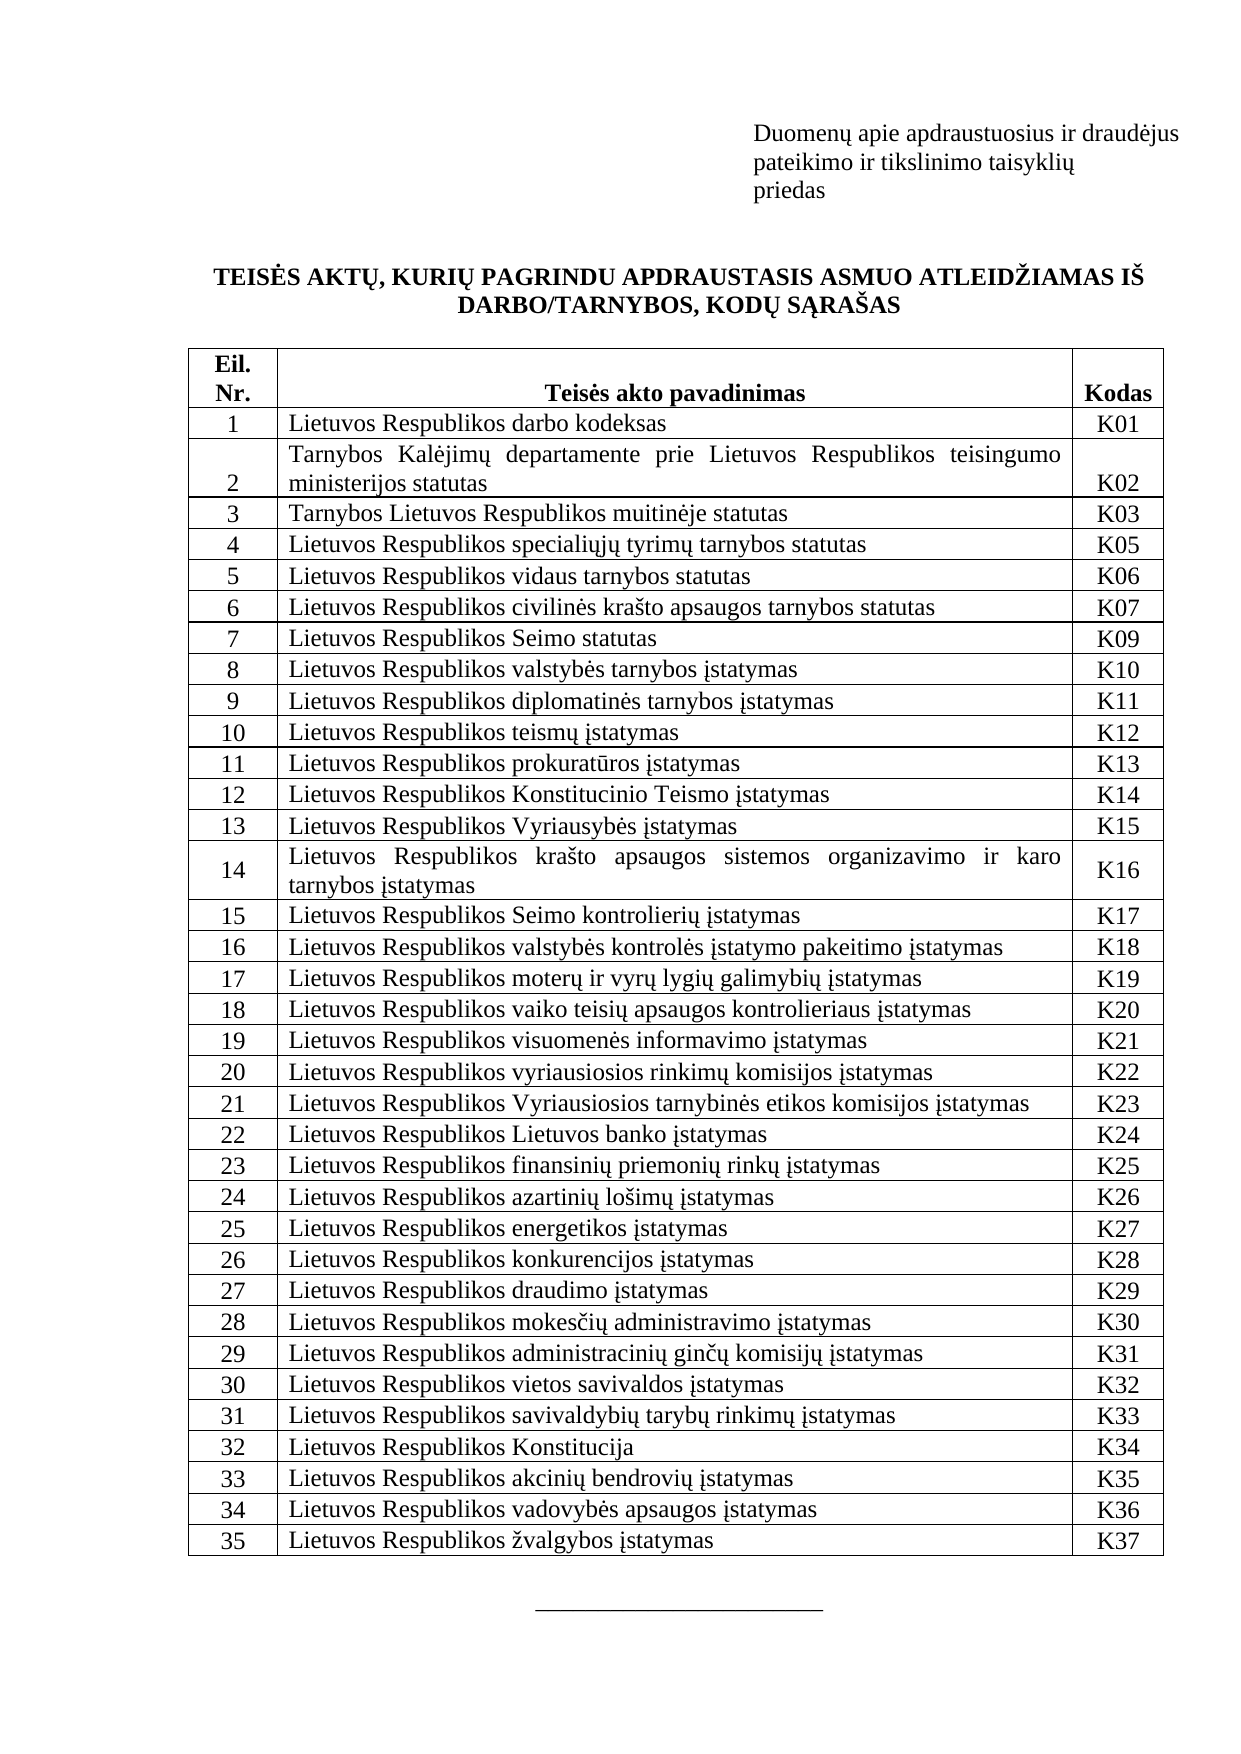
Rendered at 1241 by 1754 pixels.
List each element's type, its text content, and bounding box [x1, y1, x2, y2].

table_cell K14 [1073, 779, 1163, 809]
table_cell K29 [1073, 1275, 1163, 1305]
table_cell 19 [189, 1025, 277, 1055]
table_cell 29 [189, 1337, 277, 1367]
table_header Teisės akto pavadinimas [278, 349, 1072, 407]
table_cell 21 [189, 1087, 277, 1117]
table_header Eil. Nr. [189, 349, 277, 407]
table_cell Lietuvos Respublikos vietos savivaldos įstatymas [278, 1369, 1072, 1399]
table_cell Lietuvos Respublikos finansinių priemonių rinkų įstatymas [278, 1150, 1072, 1180]
table_cell Tarnybos Lietuvos Respublikos muitinėje statutas [278, 498, 1072, 528]
table_cell K12 [1073, 716, 1163, 746]
table_cell K27 [1073, 1212, 1163, 1242]
table_cell K34 [1073, 1431, 1163, 1461]
table_cell K32 [1073, 1369, 1163, 1399]
table_cell K09 [1073, 623, 1163, 653]
table_cell K19 [1073, 962, 1163, 992]
table_cell Lietuvos Respublikos Lietuvos banko įstatymas [278, 1119, 1072, 1149]
table_cell 3 [189, 498, 277, 528]
table_cell 9 [189, 685, 277, 715]
table_cell K11 [1073, 685, 1163, 715]
table_cell 7 [189, 623, 277, 653]
table_cell K35 [1073, 1462, 1163, 1492]
table_cell K18 [1073, 931, 1163, 961]
table_cell Lietuvos Respublikos žvalgybos įstatymas [278, 1525, 1072, 1555]
table_cell 34 [189, 1494, 277, 1524]
table_cell K30 [1073, 1306, 1163, 1336]
table_header Kodas [1073, 349, 1163, 407]
table_cell Lietuvos Respublikos diplomatinės tarnybos įstatymas [278, 685, 1072, 715]
table_cell 25 [189, 1212, 277, 1242]
table_cell 14 [189, 841, 277, 899]
table_cell K33 [1073, 1400, 1163, 1430]
table_cell K21 [1073, 1025, 1163, 1055]
table_cell K17 [1073, 900, 1163, 930]
table_cell 30 [189, 1369, 277, 1399]
table_cell Lietuvos Respublikos administracinių ginčų komisijų įstatymas [278, 1337, 1072, 1367]
table_cell 18 [189, 994, 277, 1024]
table_cell Lietuvos Respublikos savivaldybių tarybų rinkimų įstatymas [278, 1400, 1072, 1430]
table_cell K36 [1073, 1494, 1163, 1524]
text TEISĖS AKTŲ, KURIŲ PAGRINDU APDRAUSTASIS ASMUO ATLEIDŽIAMAS IŠ DARBO/TARNYBOS, KODŲ SĄRAŠAS [177, 262, 1181, 319]
table_cell Lietuvos Respublikos civilinės krašto apsaugos tarnybos statutas [278, 591, 1072, 621]
table_cell Lietuvos Respublikos Konstitucija [278, 1431, 1072, 1461]
table_cell K24 [1073, 1119, 1163, 1149]
table_cell Lietuvos Respublikos moterų ir vyrų lygių galimybių įstatymas [278, 962, 1072, 992]
table_cell 23 [189, 1150, 277, 1180]
table_cell 8 [189, 654, 277, 684]
table_cell K03 [1073, 498, 1163, 528]
table_cell 31 [189, 1400, 277, 1430]
table_cell 35 [189, 1525, 277, 1555]
table_cell 22 [189, 1119, 277, 1149]
table_cell Lietuvos Respublikos teismų įstatymas [278, 716, 1072, 746]
text priedas [753, 176, 1181, 204]
table_cell Lietuvos Respublikos Vyriausybės įstatymas [278, 810, 1072, 840]
table_cell Lietuvos Respublikos visuomenės informavimo įstatymas [278, 1025, 1072, 1055]
table_cell Lietuvos Respublikos vaiko teisių apsaugos kontrolieriaus įstatymas [278, 994, 1072, 1024]
table_cell 13 [189, 810, 277, 840]
table_cell Lietuvos Respublikos draudimo įstatymas [278, 1275, 1072, 1305]
table_cell K02 [1073, 439, 1163, 496]
table_cell Lietuvos Respublikos krašto apsaugos sistemos organizavimo ir karo tarnybos įstatymas [278, 841, 1072, 899]
table_cell Lietuvos Respublikos konkurencijos įstatymas [278, 1244, 1072, 1274]
table_cell K23 [1073, 1087, 1163, 1117]
table_cell K37 [1073, 1525, 1163, 1555]
table_cell 1 [189, 408, 277, 438]
text pateikimo ir tikslinimo taisyklių [753, 147, 1181, 176]
table_cell 17 [189, 962, 277, 992]
table_cell 16 [189, 931, 277, 961]
table_cell Lietuvos Respublikos Vyriausiosios tarnybinės etikos komisijos įstatymas [278, 1087, 1072, 1117]
table_cell 15 [189, 900, 277, 930]
table_cell 12 [189, 779, 277, 809]
table_cell 28 [189, 1306, 277, 1336]
table_cell K10 [1073, 654, 1163, 684]
table_cell 4 [189, 529, 277, 559]
table_cell Tarnybos Kalėjimų departamente prie Lietuvos Respublikos teisingumo ministerijos statutas [278, 439, 1072, 496]
text Duomenų apie apdraustuosius ir draudėjus [753, 118, 1181, 147]
table_cell K22 [1073, 1056, 1163, 1086]
table_cell K05 [1073, 529, 1163, 559]
table_cell 20 [189, 1056, 277, 1086]
table_cell Lietuvos Respublikos vyriausiosios rinkimų komisijos įstatymas [278, 1056, 1072, 1086]
table_cell K07 [1073, 591, 1163, 621]
table_cell K13 [1073, 748, 1163, 778]
table_cell 24 [189, 1181, 277, 1211]
table_cell K25 [1073, 1150, 1163, 1180]
table_cell Lietuvos Respublikos mokesčių administravimo įstatymas [278, 1306, 1072, 1336]
table_cell 11 [189, 748, 277, 778]
table_cell Lietuvos Respublikos Seimo kontrolierių įstatymas [278, 900, 1072, 930]
table_cell 32 [189, 1431, 277, 1461]
table_cell 6 [189, 591, 277, 621]
table_cell Lietuvos Respublikos prokuratūros įstatymas [278, 748, 1072, 778]
table_cell Lietuvos Respublikos azartinių lošimų įstatymas [278, 1181, 1072, 1211]
table_cell 5 [189, 560, 277, 590]
table_cell Lietuvos Respublikos Seimo statutas [278, 623, 1072, 653]
table_cell Lietuvos Respublikos valstybės tarnybos įstatymas [278, 654, 1072, 684]
table_cell 2 [189, 439, 277, 496]
table_cell Lietuvos Respublikos Konstitucinio Teismo įstatymas [278, 779, 1072, 809]
table_cell Lietuvos Respublikos akcinių bendrovių įstatymas [278, 1462, 1072, 1492]
table_cell K28 [1073, 1244, 1163, 1274]
table_cell 27 [189, 1275, 277, 1305]
table_cell Lietuvos Respublikos vadovybės apsaugos įstatymas [278, 1494, 1072, 1524]
table_cell K16 [1073, 841, 1163, 899]
table_cell 33 [189, 1462, 277, 1492]
table_cell K06 [1073, 560, 1163, 590]
table_cell Lietuvos Respublikos energetikos įstatymas [278, 1212, 1072, 1242]
table_cell Lietuvos Respublikos darbo kodeksas [278, 408, 1072, 438]
table_cell Lietuvos Respublikos valstybės kontrolės įstatymo pakeitimo įstatymas [278, 931, 1072, 961]
table_cell Lietuvos Respublikos specialiųjų tyrimų tarnybos statutas [278, 529, 1072, 559]
table_cell 10 [189, 716, 277, 746]
table_cell K31 [1073, 1337, 1163, 1367]
text _______________________ [177, 1585, 1181, 1613]
table_cell K20 [1073, 994, 1163, 1024]
table_cell K01 [1073, 408, 1163, 438]
table_cell K15 [1073, 810, 1163, 840]
table_cell 26 [189, 1244, 277, 1274]
table_cell Lietuvos Respublikos vidaus tarnybos statutas [278, 560, 1072, 590]
table_cell K26 [1073, 1181, 1163, 1211]
